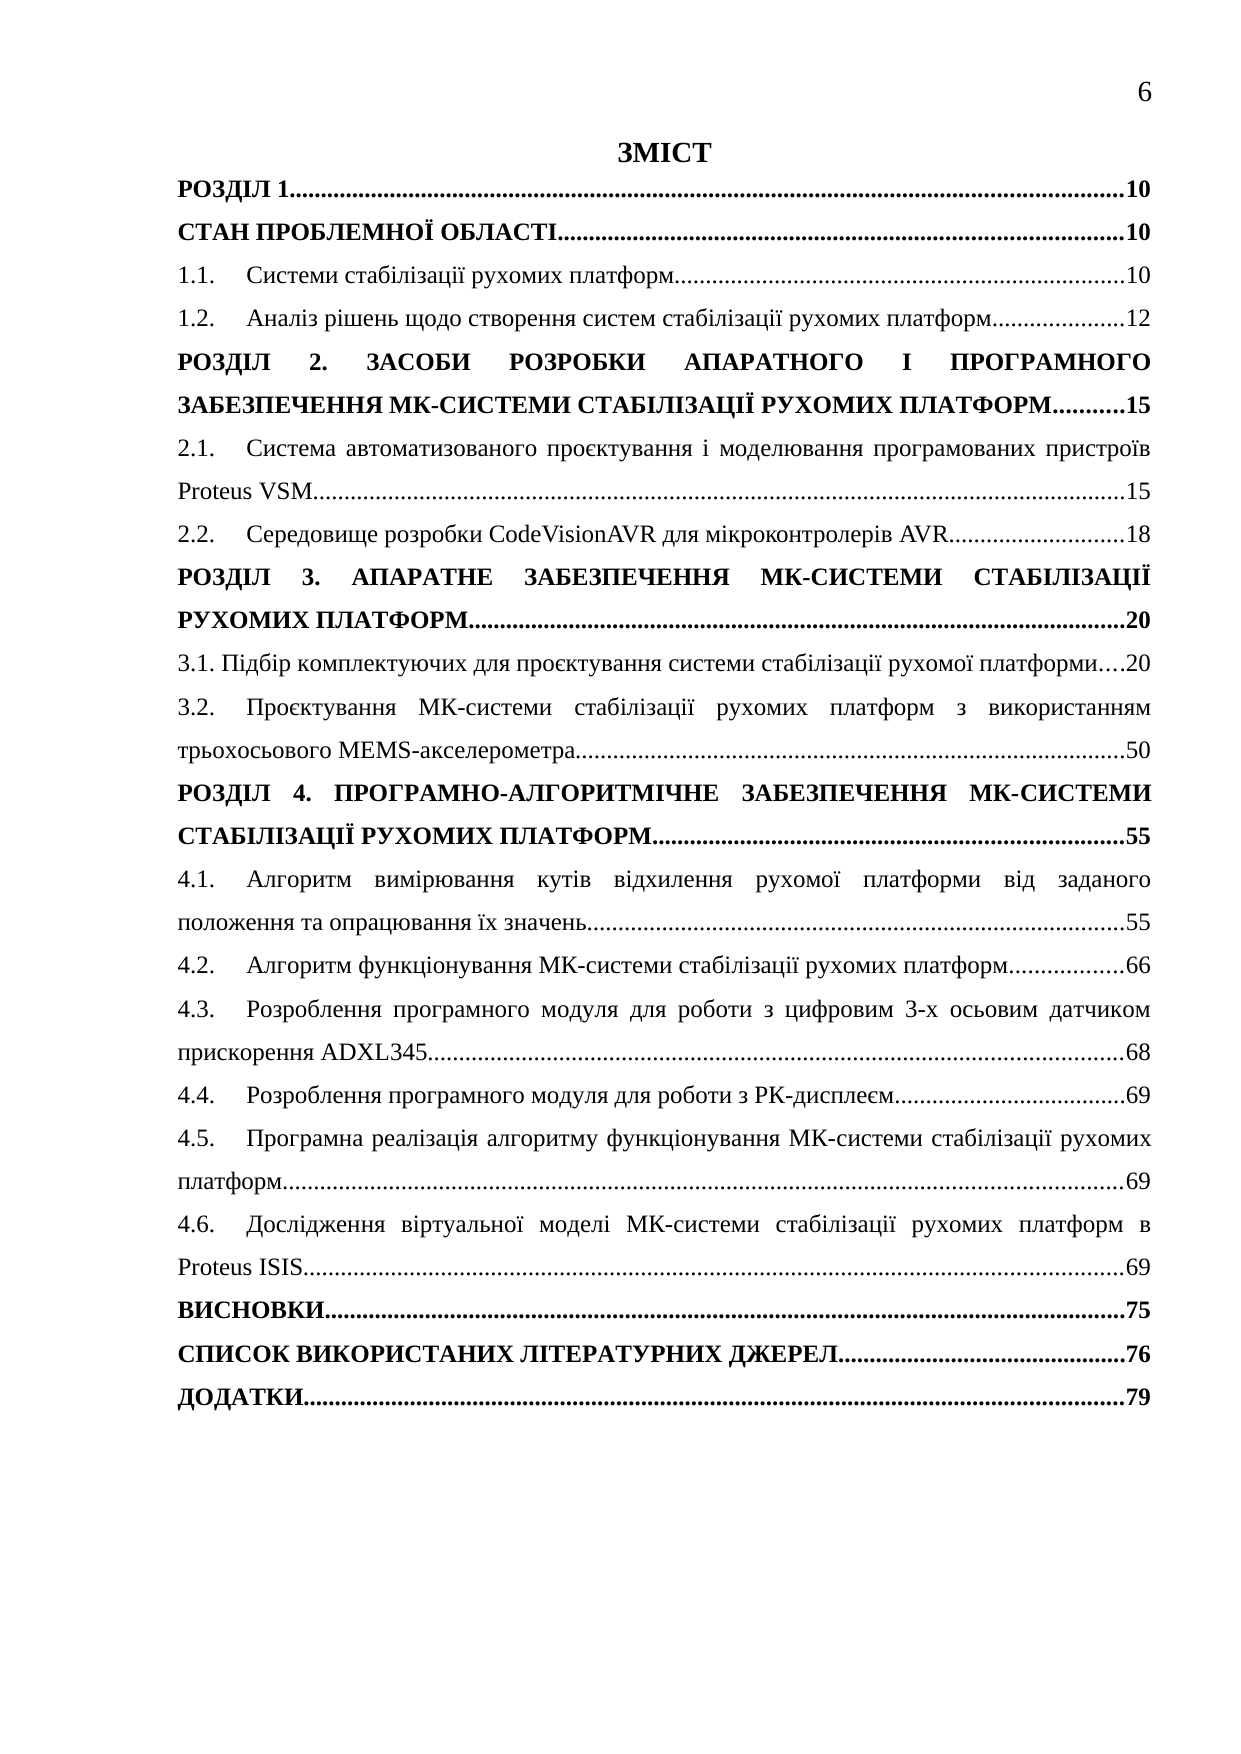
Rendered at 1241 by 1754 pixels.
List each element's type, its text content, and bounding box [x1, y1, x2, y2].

text Розділ 2. Засоби розробки апаратного і програмного забезпечення МК-системи стабілізації рухомих платформ 15 [177, 347, 1152, 418]
text 3.1. Підбір комплектуючих для проєктування системи стабілізації рухомої платформи 20 [177, 648, 1152, 677]
text Розділ 1 10 [177, 174, 1152, 203]
text 4.6. Дослідження віртуальної моделі МК-системи стабілізації рухомих платформ в Proteus ISIS 69 [177, 1209, 1152, 1281]
text 1.1. Системи стабілізації рухомих платформ 10 [177, 260, 1152, 289]
text Розділ 3. Апаратне забезпечення МК-системи стабілізації рухомих платформ 20 [177, 562, 1152, 634]
text 4.2. Алгоритм функціонування МК-системи стабілізації рухомих платформ 66 [177, 950, 1152, 979]
text 3.2. Проєктування МК-системи стабілізації рухомих платформ з використанням трьохосьового MEMS-акселерометра 50 [177, 692, 1152, 763]
text 4.5. Програмна реалізація алгоритму функціонування МК-системи стабілізації рухомих платформ 69 [177, 1123, 1152, 1195]
text Додатки 79 [177, 1382, 1152, 1411]
text 4.1. Алгоритм вимірювання кутів відхилення рухомої платформи від заданого положення та опрацювання їх значень 55 [177, 864, 1152, 936]
text Висновки 75 [177, 1296, 1152, 1324]
text 4.3. Розроблення програмного модуля для роботи з цифровим 3-х осьовим датчиком прискорення ADXL345 68 [177, 994, 1152, 1066]
text 2.2. Середовище розробки CodeVisionAVR для мікроконтролерів AVR 18 [177, 519, 1152, 548]
text 2.1. Система автоматизованого проєктування і моделювання програмованих пристроїв Proteus VSM 15 [177, 433, 1152, 505]
text 4.4. Розроблення програмного модуля для роботи з РК-дисплеєм 69 [177, 1080, 1152, 1109]
text 1.2. Аналіз рішень щодо створення систем стабілізації рухомих платформ 12 [177, 303, 1152, 332]
text Стан проблемної області 10 [177, 217, 1152, 246]
text Список використаних літературних джерел 76 [177, 1339, 1152, 1367]
subtitle Зміст [177, 135, 1152, 169]
text Розділ 4. Програмно-алгоритмічне забезпечення МК-СИСТЕМИ СТАБІЛІЗАЦІЇ РУХОМИХ ПЛАТФОРМ 55 [177, 778, 1152, 850]
